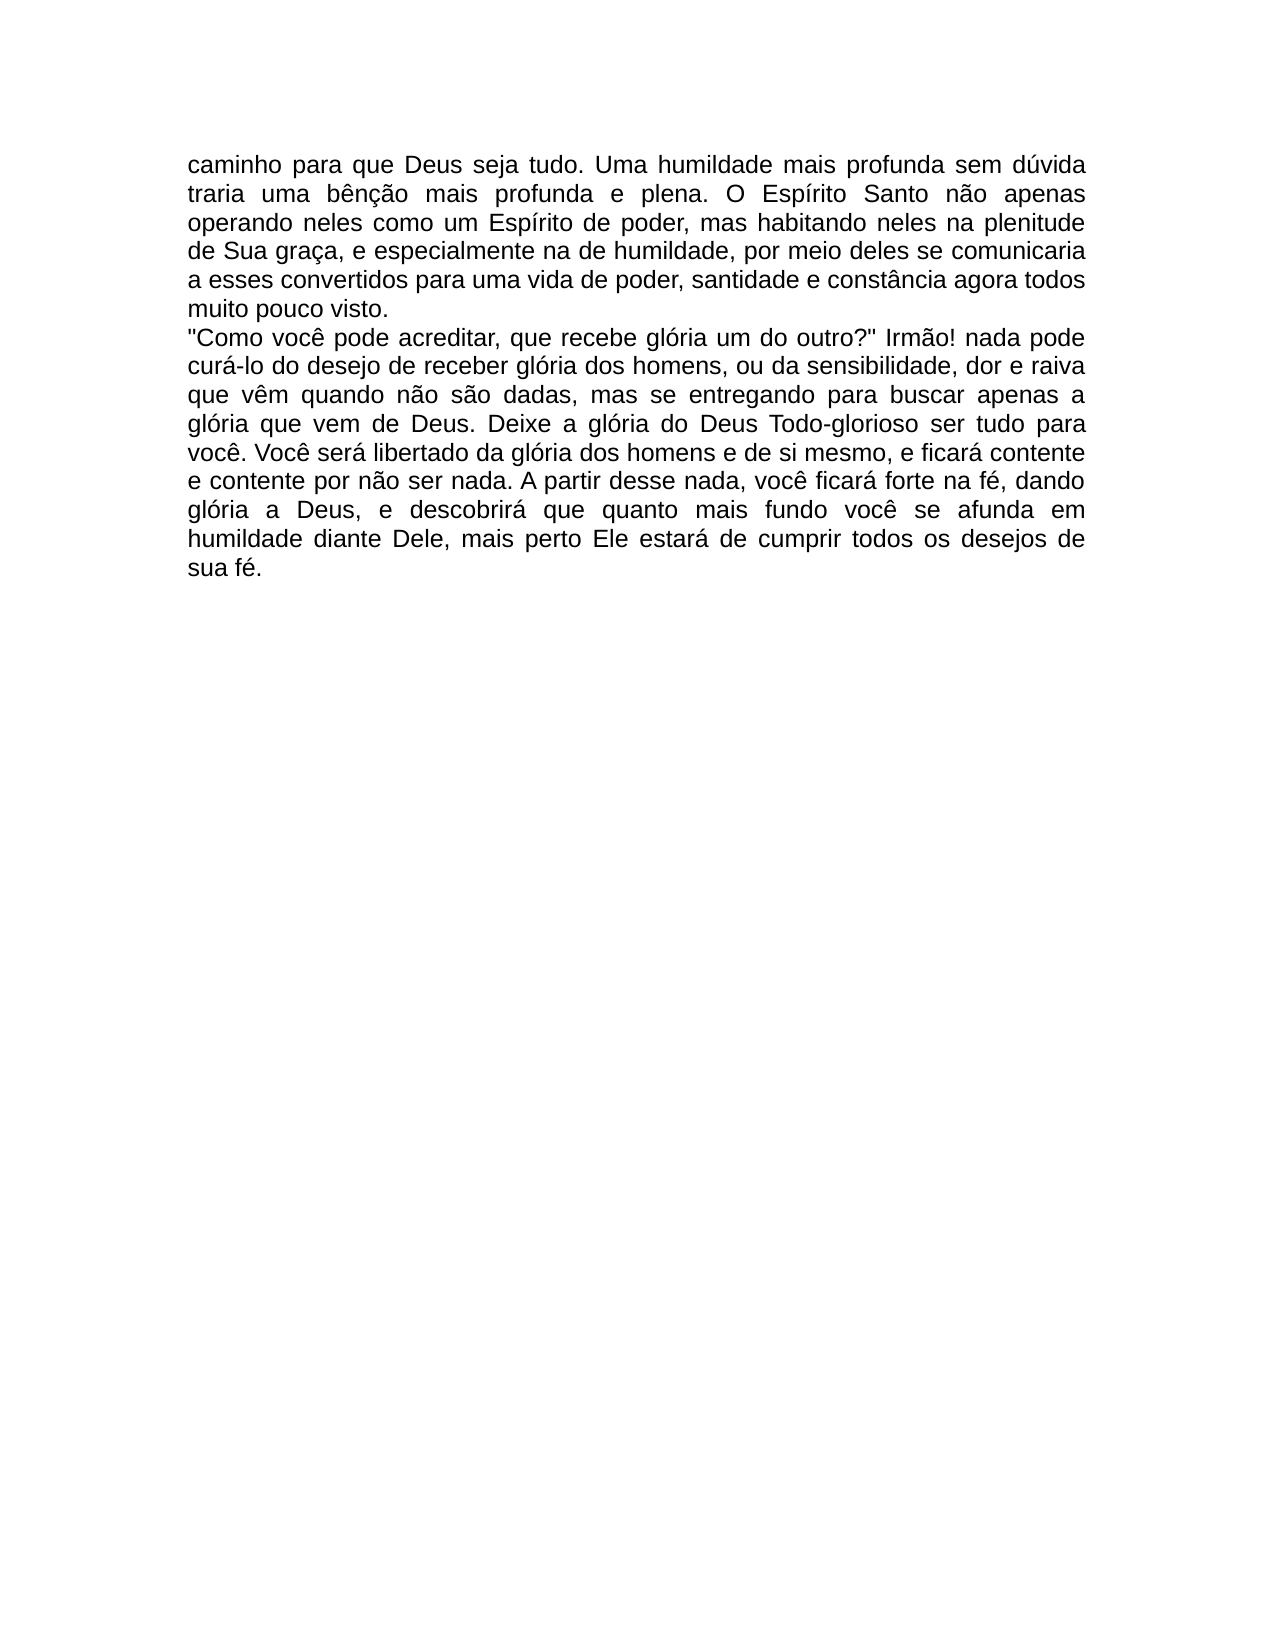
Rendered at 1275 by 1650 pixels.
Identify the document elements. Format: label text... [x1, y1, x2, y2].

text "Como você pode acreditar, que recebe glória um do outro?" Irmão! nada pode curá-lo do desejo de receber glória dos homens, ou da sensibilidade, dor e raiva que vêm quando não são dadas, mas se entregando para buscar apenas a glória que vem de Deus. Deixe a glória do Deus Todo-glorioso ser tudo para você. Você será libertado da glória dos homens e de si mesmo, e ficará contente e contente por não ser nada. A partir desse nada, você ficará forte na fé, dando glória a Deus, e descobrirá que quanto mais fundo você se afunda em humildade diante Dele, mais perto Ele estará de cumprir todos os desejos de sua fé. [187, 322, 1087, 581]
text caminho para que Deus seja tudo. Uma humildade mais profunda sem dúvida traria uma bênção mais profunda e plena. O Espírito Santo não apenas operando neles como um Espírito de poder, mas habitando neles na plenitude de Sua graça, e especialmente na de humildade, por meio deles se comunicaria a esses convertidos para uma vida de poder, santidade e constância agora todos muito pouco visto. [187, 150, 1087, 322]
